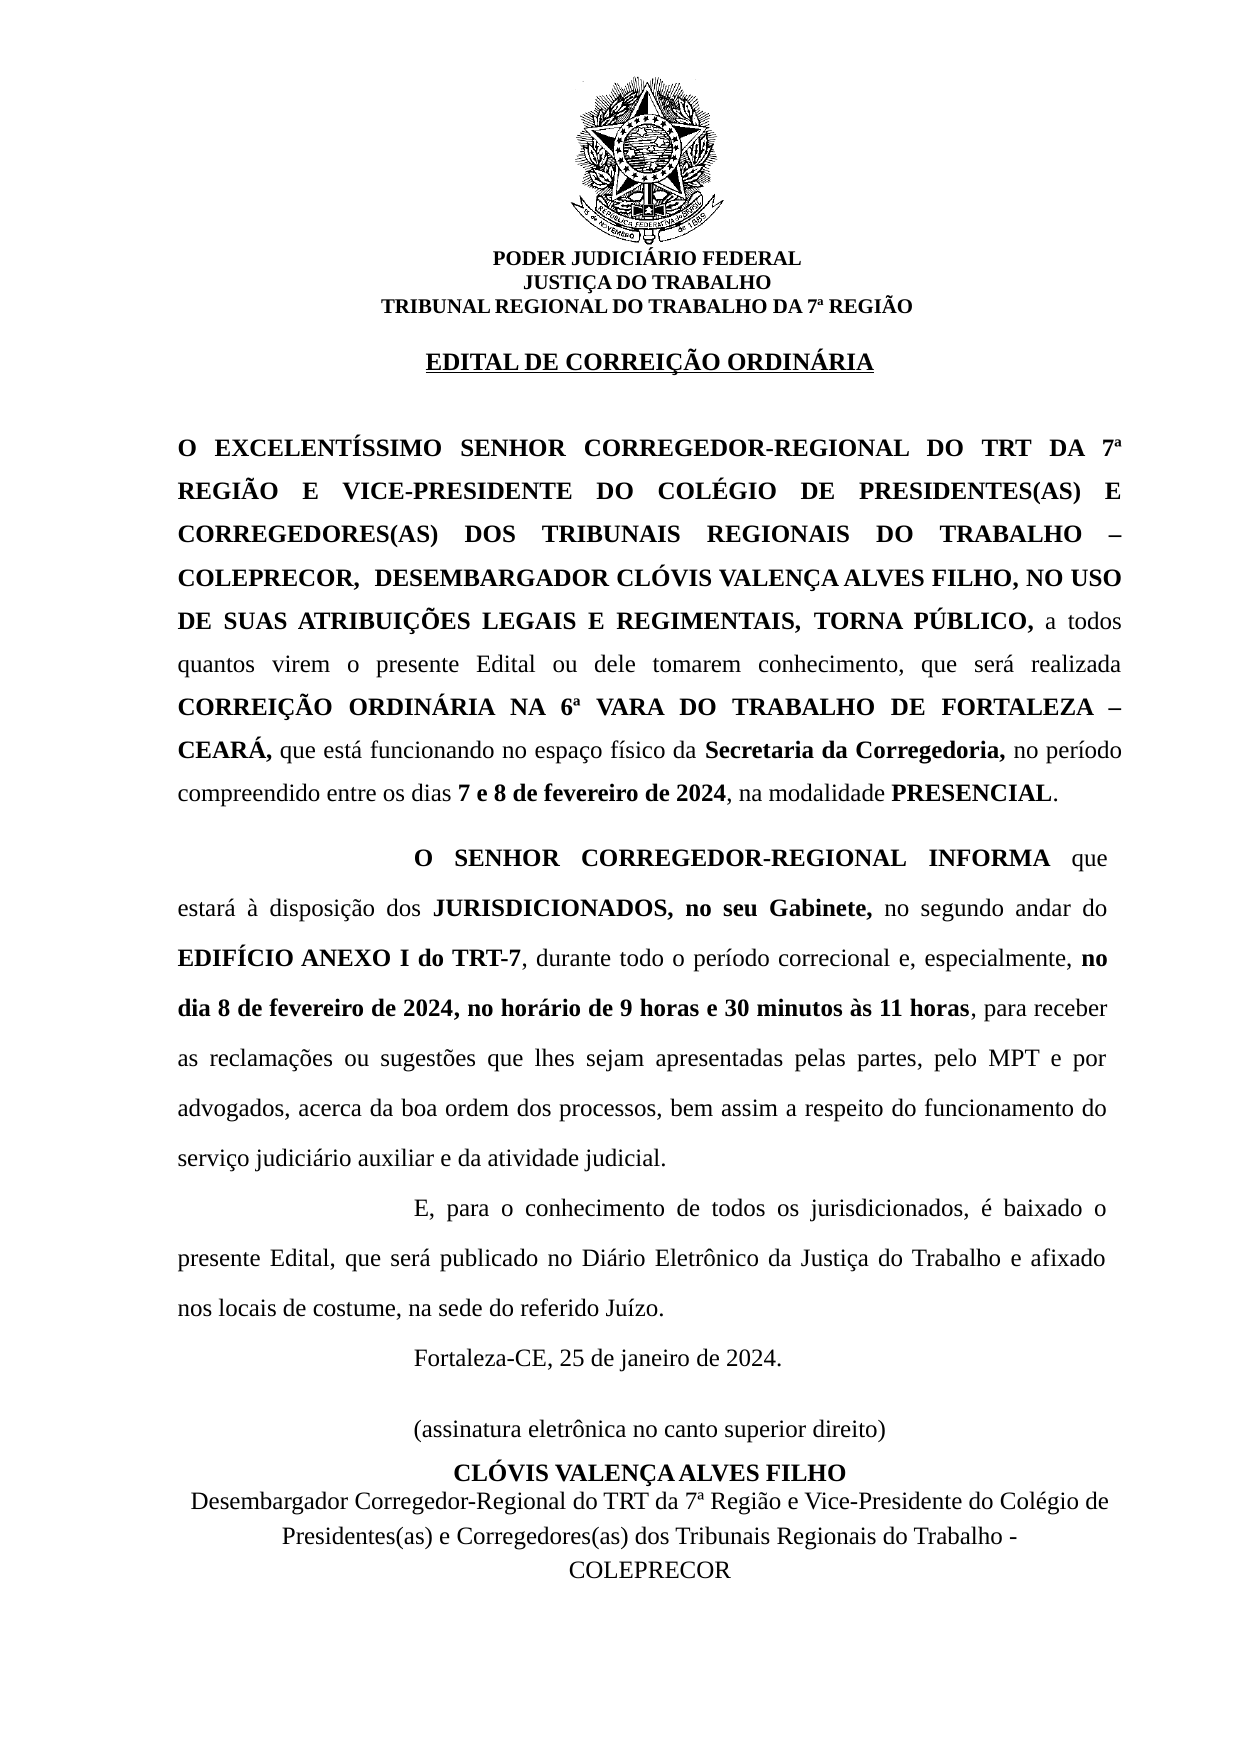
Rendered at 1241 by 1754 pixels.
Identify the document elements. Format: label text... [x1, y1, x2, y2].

text CLÓVIS VALENÇA ALVES FILHO [177, 1458, 1122, 1486]
text O EXCELENTÍSSIMO SENHOR CORREGEDOR-REGIONAL DO TRT DA 7ª REGIÃO E VICE-PRESIDENTE DO COLÉGIO DE PRESIDENTES(AS) E CORREGEDORES(AS) DOS TRIBUNAIS REGIONAIS DO TRABALHO – COLEPRECOR, DESEMBARGADOR CLÓVIS VALENÇA ALVES FILHO, NO USO DE SUAS ATRIBUIÇÕES LEGAIS E REGIMENTAIS, TORNA PÚBLICO, a todos quantos virem o presente Edital ou dele tomarem conhecimento, que será realizada CORREIÇÃO ORDINÁRIA NA 6ª VARA DO TRABALHO DE FORTALEZA – CEARÁ, que está funcionando no espaço físico da Secretaria da Corregedoria, no período compreendido entre os dias 7 e 8 de fevereiro de 2024, na modalidade PRESENCIAL. [177, 433, 1122, 807]
text JUSTIÇA DO TRABALHO [177, 270, 1117, 294]
text Fortaleza-CE, 25 de janeiro de 2024. [177, 1321, 1108, 1371]
text PODER JUDICIÁRIO FEDERAL [177, 246, 1117, 270]
picture [569, 73, 726, 246]
text Desembargador Corregedor-Regional do TRT da 7ª Região e Vice-Presidente do Colégio de Presidentes(as) e Corregedores(as) dos Tribunais Regionais do Trabalho - COLEPRECOR [177, 1486, 1122, 1584]
text TRIBUNAL REGIONAL DO TRABALHO DA 7ª REGIÃO [177, 294, 1117, 318]
text EDITAL DE CORREIÇÃO ORDINÁRIA [177, 347, 1122, 376]
text E, para o conhecimento de todos os jurisdicionados, é baixado o presente Edital, que será publicado no Diário Eletrônico da Justiça do Trabalho e afixado nos locais de costume, na sede do referido Juízo. [177, 1171, 1108, 1321]
text O SENHOR CORREGEDOR-REGIONAL INFORMA que estará à disposição dos JURISDICIONADOS, no seu Gabinete, no segundo andar do EDIFÍCIO ANEXO I do TRT-7, durante todo o período correcional e, especialmente, no dia 8 de fevereiro de 2024, no horário de 9 horas e 30 minutos às 11 horas, para receber as reclamações ou sugestões que lhes sejam apresentadas pelas partes, pelo MPT e por advogados, acerca da boa ordem dos processos, bem assim a respeito do funcionamento do serviço judiciário auxiliar e da atividade judicial. [177, 821, 1108, 1171]
text (assinatura eletrônica no canto superior direito) [177, 1414, 1122, 1443]
